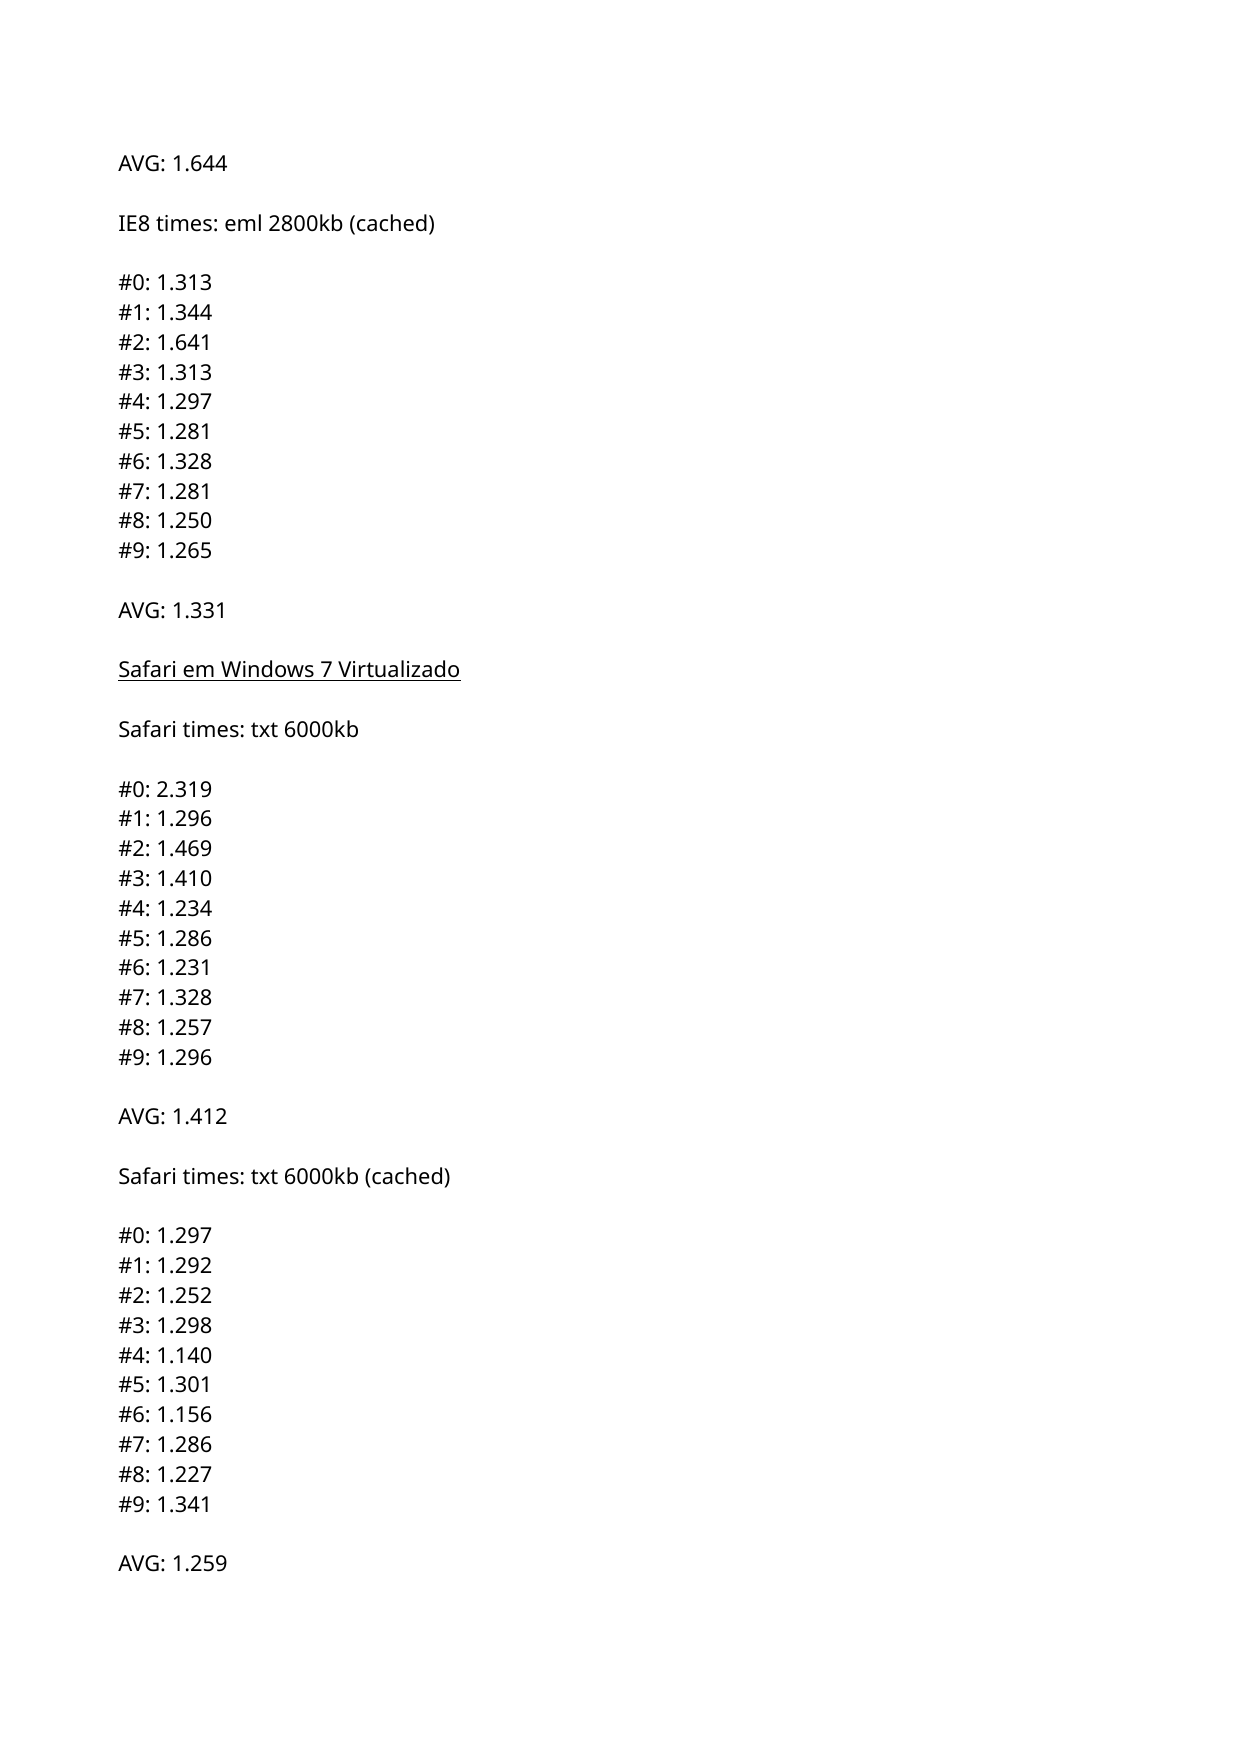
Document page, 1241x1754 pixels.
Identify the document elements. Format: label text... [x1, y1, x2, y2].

text #8: 1.257 [118, 1012, 1122, 1042]
text #8: 1.250 [118, 505, 1122, 535]
text #6: 1.231 [118, 952, 1122, 982]
text #8: 1.227 [118, 1459, 1122, 1488]
text #2: 1.252 [118, 1280, 1122, 1310]
text #9: 1.341 [118, 1488, 1122, 1518]
text #5: 1.301 [118, 1369, 1122, 1399]
text #4: 1.234 [118, 893, 1122, 922]
text #6: 1.328 [118, 446, 1122, 476]
text #1: 1.292 [118, 1250, 1122, 1280]
text AVG: 1.259 [118, 1548, 1122, 1578]
text #9: 1.296 [118, 1042, 1122, 1071]
text #4: 1.297 [118, 386, 1122, 416]
text Safari times: txt 6000kb (cached) [118, 1161, 1122, 1191]
text #0: 1.297 [118, 1220, 1122, 1250]
text #4: 1.140 [118, 1339, 1122, 1369]
text #1: 1.344 [118, 297, 1122, 327]
text #9: 1.265 [118, 535, 1122, 565]
text #6: 1.156 [118, 1399, 1122, 1429]
text AVG: 1.644 [118, 148, 1122, 178]
text #2: 1.641 [118, 327, 1122, 356]
text #7: 1.281 [118, 476, 1122, 505]
text #7: 1.286 [118, 1429, 1122, 1459]
text IE8 times: eml 2800kb (cached) [118, 207, 1122, 237]
text #2: 1.469 [118, 833, 1122, 863]
text #3: 1.313 [118, 356, 1122, 386]
text Safari em Windows 7 Virtualizado [118, 654, 1122, 684]
text #5: 1.281 [118, 416, 1122, 446]
text #3: 1.298 [118, 1310, 1122, 1339]
text #1: 1.296 [118, 803, 1122, 833]
text #5: 1.286 [118, 922, 1122, 952]
text AVG: 1.412 [118, 1101, 1122, 1131]
text #0: 1.313 [118, 267, 1122, 297]
text #0: 2.319 [118, 773, 1122, 803]
text AVG: 1.331 [118, 595, 1122, 624]
text #7: 1.328 [118, 982, 1122, 1012]
text Safari times: txt 6000kb [118, 714, 1122, 744]
text #3: 1.410 [118, 863, 1122, 893]
